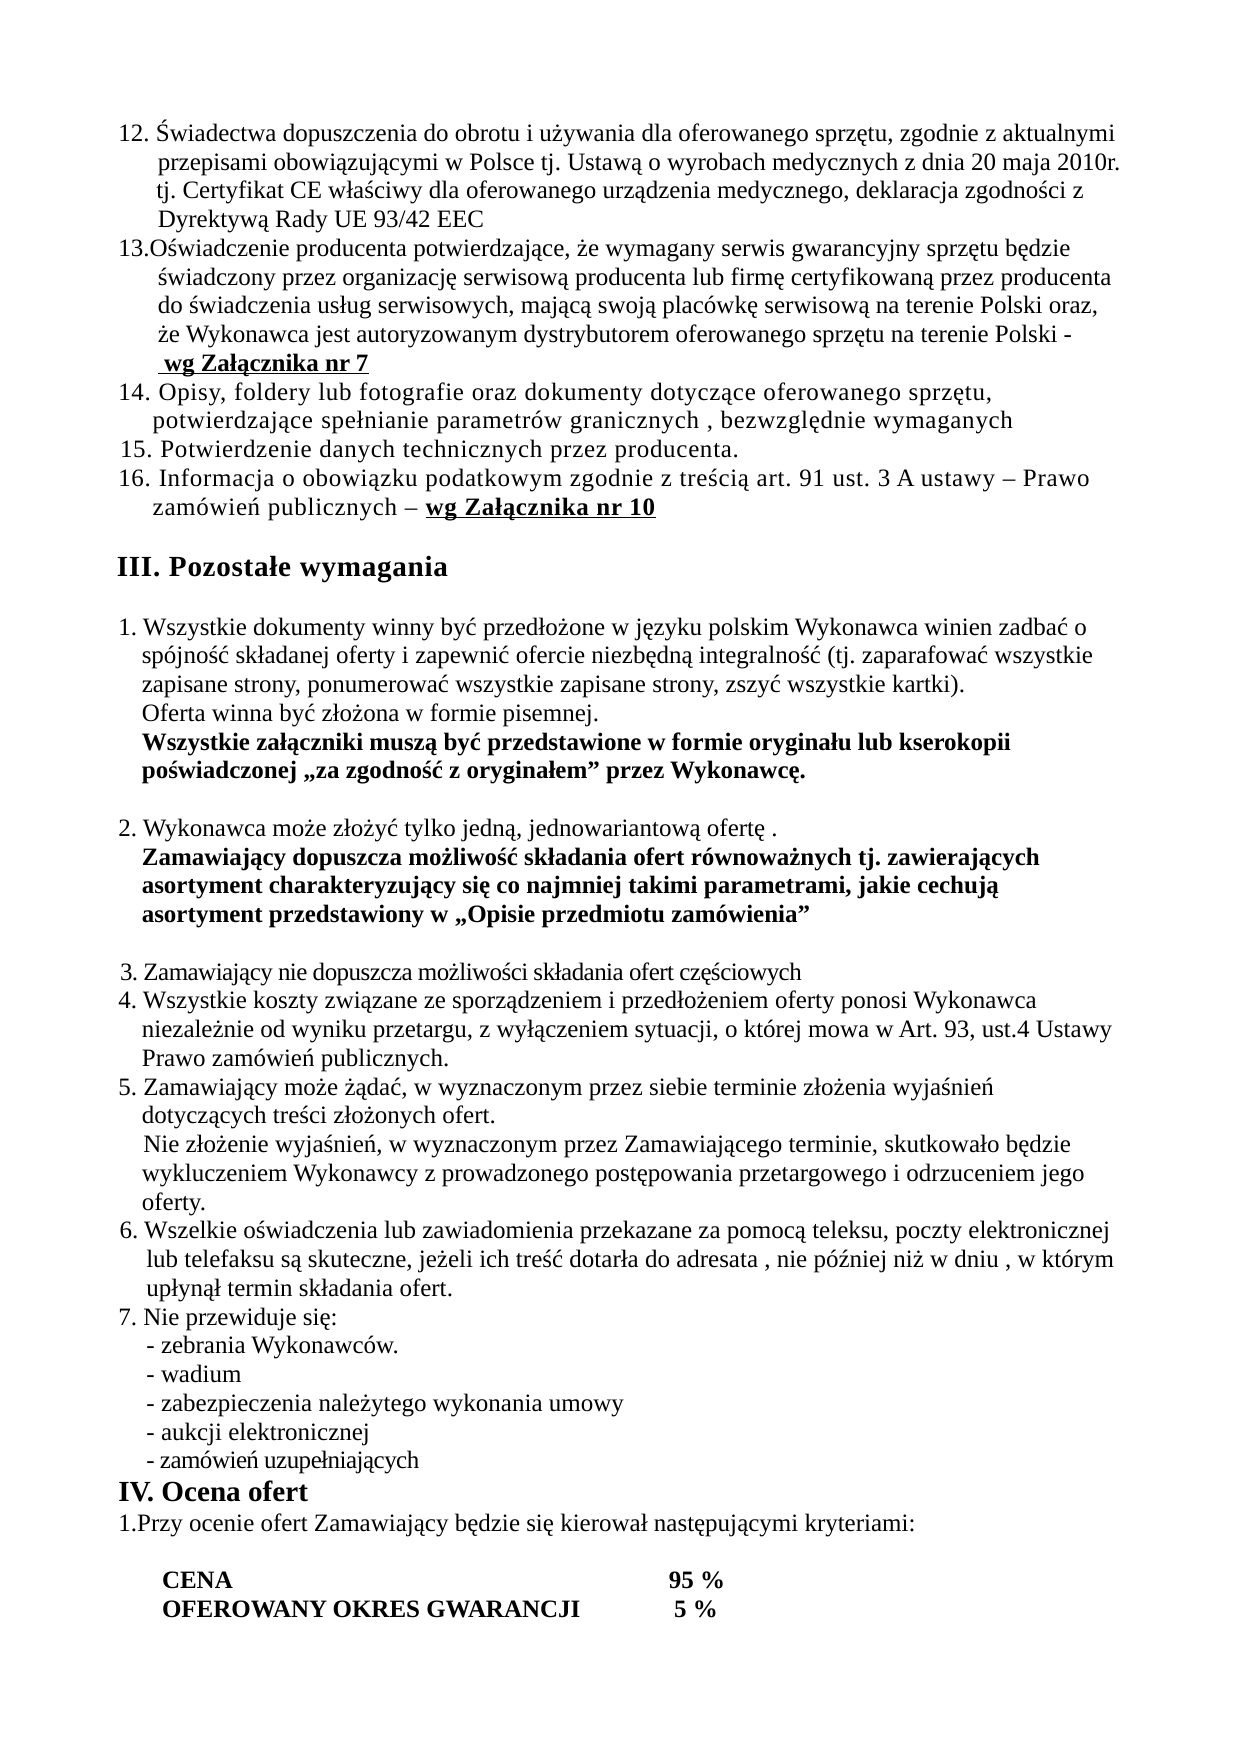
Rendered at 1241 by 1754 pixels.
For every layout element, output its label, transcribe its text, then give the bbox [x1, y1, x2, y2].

text 13.Oświadczenie producenta potwierdzające, że wymagany serwis gwarancyjny sprzętu będzie świadczony przez organizację serwisową producenta lub firmę certyfikowaną przez producenta do świadczenia usług serwisowych, mającą swoją placówkę serwisową na terenie Polski oraz, że Wykonawca jest autoryzowanym dystrybutorem oferowanego sprzętu na terenie Polski - wg Załącznika nr 7 [118, 233, 1122, 377]
text 5. Zamawiający może żądać, w wyznaczonym przez siebie terminie złożenia wyjaśnień dotyczących treści złożonych ofert. [118, 1072, 1122, 1129]
text 1.Przy ocenie ofert Zamawiający będzie się kierował następującymi kryteriami: [118, 1508, 1122, 1536]
text CENA 95 % [162, 1565, 1122, 1594]
text 4. Wszystkie koszty związane ze sporządzeniem i przedłożeniem oferty ponosi Wykonawca niezależnie od wyniku przetargu, z wyłączeniem sytuacji, o której mowa w Art. 93, ust.4 Ustawy Prawo zamówień publicznych. [118, 985, 1122, 1072]
text 15. Potwierdzenie danych technicznych przez producenta. [120, 434, 1122, 463]
text Nie złożenie wyjaśnień, w wyznaczonym przez Zamawiającego terminie, skutkowało będzie wykluczeniem Wykonawcy z prowadzonego postępowania przetargowego i odrzuceniem jego oferty. [142, 1129, 1122, 1215]
text tj. Certyfikat CE właściwy dla oferowanego urządzenia medycznego, deklaracja zgodności z Dyrektywą Rady UE 93/42 EEC [156, 176, 1122, 233]
text Wszystkie załączniki muszą być przedstawione w formie oryginału lub kserokopii poświadczonej „za zgodność z oryginałem” przez Wykonawcę. [142, 727, 1122, 784]
text 12. Świadectwa dopuszczenia do obrotu i używania dla oferowanego sprzętu, zgodnie z aktualnymi przepisami obowiązującymi w Polsce tj. Ustawą o wyrobach medycznych z dnia 20 maja 2010r. [118, 118, 1122, 176]
text IV. Ocena ofert [118, 1474, 1122, 1508]
text 6. Wszelkie oświadczenia lub zawiadomienia przekazane za pomocą teleksu, poczty elektronicznej lub telefaksu są skuteczne, jeżeli ich treść dotarła do adresata , nie później niż w dniu , w którym upłynął termin składania ofert. [119, 1215, 1122, 1302]
text OFEROWANY OKRES GWARANCJI 5 % [162, 1594, 1122, 1623]
text 14. Opisy, foldery lub fotografie oraz dokumenty dotyczące oferowanego sprzętu, potwierdzające spełnianie parametrów granicznych , bezwzględnie wymaganych [118, 377, 1122, 434]
text 16. Informacja o obowiązku podatkowym zgodnie z treścią art. 91 ust. 3 A ustawy – Prawo zamówień publicznych – wg Załącznika nr 10 [118, 463, 1122, 521]
text - zamówień uzupełniających [146, 1445, 1122, 1474]
text III. Pozostałe wymagania [117, 549, 1122, 583]
text Zamawiający dopuszcza możliwość składania ofert równoważnych tj. zawierających asortyment charakteryzujący się co najmniej takimi parametrami, jakie cechują asortyment przedstawiony w „Opisie przedmiotu zamówienia” [142, 842, 1122, 928]
text - zabezpieczenia należytego wykonania umowy [146, 1388, 1122, 1417]
text 3. Zamawiający nie dopuszcza możliwości składania ofert częściowych [120, 957, 1122, 985]
text 2. Wykonawca może złożyć tylko jedną, jednowariantową ofertę . [118, 813, 1122, 842]
text - wadium [146, 1359, 1122, 1388]
text 7. Nie przewiduje się: [118, 1302, 1122, 1330]
text - zebrania Wykonawców. [146, 1330, 1122, 1359]
text Oferta winna być złożona w formie pisemnej. [142, 698, 1122, 727]
text - aukcji elektronicznej [146, 1417, 1122, 1445]
text 1. Wszystkie dokumenty winny być przedłożone w języku polskim Wykonawca winien zadbać o spójność składanej oferty i zapewnić ofercie niezbędną integralność (tj. zaparafować wszystkie zapisane strony, ponumerować wszystkie zapisane strony, zszyć wszystkie kartki). [118, 612, 1122, 698]
